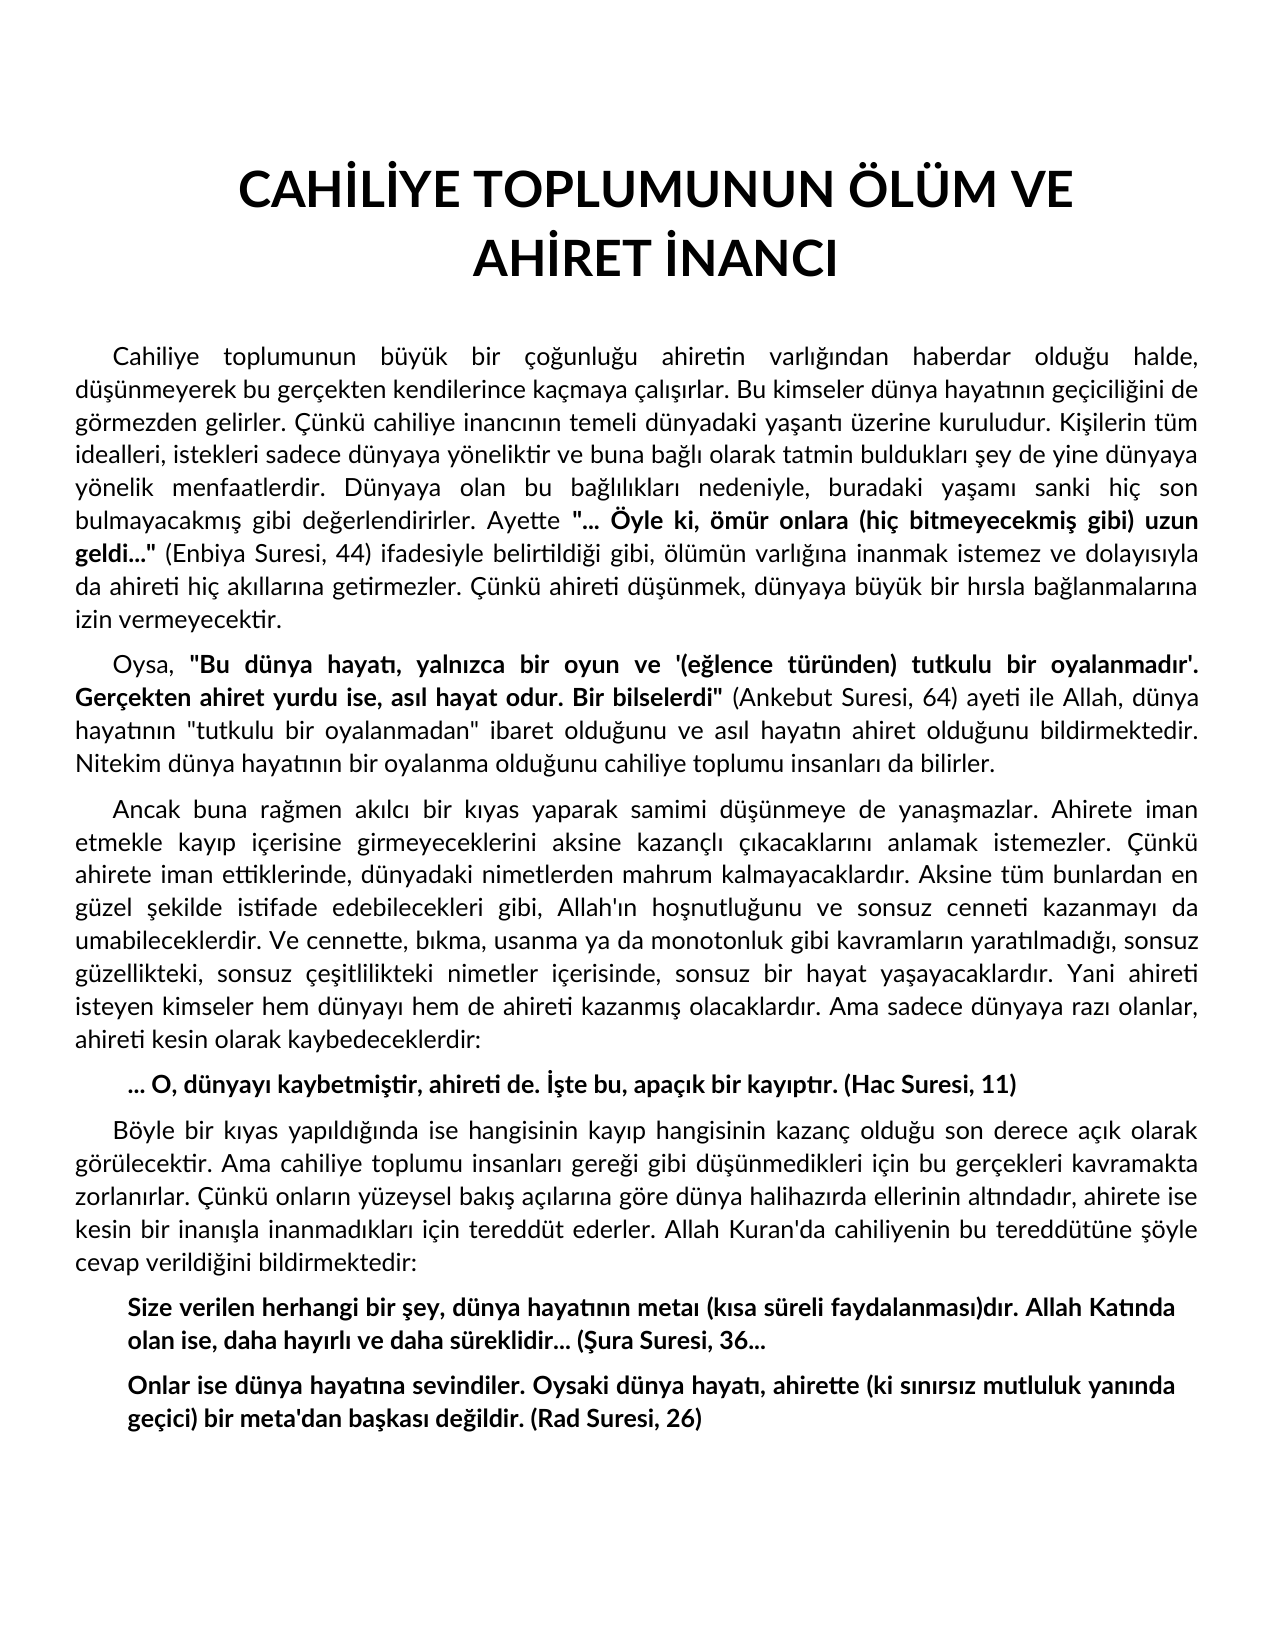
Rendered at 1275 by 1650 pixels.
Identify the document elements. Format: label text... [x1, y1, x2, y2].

text Böyle bir kıyas yapıldığında ise hangisinin kayıp hangisinin kazanç olduğu son derece açık olarak görülecektir. Ama cahiliye toplumu insanları gereği gibi düşünmedikleri için bu gerçekleri kavramakta zorlanırlar. Çünkü onların yüzeysel bakış açılarına göre dünya halihazırda ellerinin altındadır, ahirete ise kesin bir inanışla inanmadıkları için tereddüt ederler. Allah Kuran'da cahiliyenin bu tereddütüne şöyle cevap verildiğini bildirmektedir: [75, 1114, 1200, 1276]
subtitle AHİRET İNANCI [112, 227, 1200, 287]
text ... O, dünyayı kaybetmiştir, ahireti de. İşte bu, apaçık bir kayıptır. (Hac Suresi, 11) [127, 1069, 1177, 1099]
text Oysa, "Bu dünya hayatı, yalnızca bir oyun ve '(eğlence türünden) tutkulu bir oyalanmadır'. Gerçekten ahiret yurdu ise, asıl hayat odur. Bir bilselerdi" (Ankebut Suresi, 64) ayeti ile Allah, dünya hayatının "tutkulu bir oyalanmadan" ibaret olduğunu ve asıl hayatın ahiret olduğunu bildirmektedir. Nitekim dünya hayatının bir oyalanma olduğunu cahiliye toplumu insanları da bilirler. [75, 649, 1200, 778]
subtitle CAHİLİYE TOPLUMUNUN ÖLÜM VE [112, 158, 1200, 218]
text Size verilen herhangi bir şey, dünya hayatının metaı (kısa süreli faydalanması)dır. Allah Katında olan ise, daha hayırlı ve daha süreklidir... (Şura Suresi, 36... [127, 1292, 1177, 1354]
text Ancak buna rağmen akılcı bir kıyas yaparak samimi düşünmeye de yanaşmazlar. Ahirete iman etmekle kayıp içerisine girmeyeceklerini aksine kazançlı çıkacaklarını anlamak istemezler. Çünkü ahirete iman ettiklerinde, dünyadaki nimetlerden mahrum kalmayacaklardır. Aksine tüm bunlardan en güzel şekilde istifade edebilecekleri gibi, Allah'ın hoşnutluğunu ve sonsuz cenneti kazanmayı da umabileceklerdir. Ve cennette, bıkma, usanma ya da monotonluk gibi kavramların yaratılmadığı, sonsuz güzellikteki, sonsuz çeşitlilikteki nimetler içerisinde, sonsuz bir hayat yaşayacaklardır. Yani ahireti isteyen kimseler hem dünyayı hem de ahireti kazanmış olacaklardır. Ama sadece dünyaya razı olanlar, ahireti kesin olarak kaybedeceklerdir: [75, 793, 1200, 1054]
text Cahiliye toplumunun büyük bir çoğunluğu ahiretin varlığından haberdar olduğu halde, düşünmeyerek bu gerçekten kendilerince kaçmaya çalışırlar. Bu kimseler dünya hayatının geçiciliğini de görmezden gelirler. Çünkü cahiliye inancının temeli dünyadaki yaşantı üzerine kuruludur. Kişilerin tüm idealleri, istekleri sadece dünyaya yöneliktir ve buna bağlı olarak tatmin buldukları şey de yine dünyaya yönelik menfaatlerdir. Dünyaya olan bu bağlılıkları nedeniyle, buradaki yaşamı sanki hiç son bulmayacakmış gibi değerlendirirler. Ayette "... Öyle ki, ömür onlara (hiç bitmeyecekmiş gibi) uzun geldi..." (Enbiya Suresi, 44) ifadesiyle belirtildiği gibi, ölümün varlığına inanmak istemez ve dolayısıyla da ahireti hiç akıllarına getirmezler. Çünkü ahireti düşünmek, dünyaya büyük bir hırsla bağlanmalarına izin vermeyecektir. [75, 340, 1200, 634]
text Onlar ise dünya hayatına sevindiler. Oysaki dünya hayatı, ahirette (ki sınırsız mutluluk yanında geçici) bir meta'dan başkası değildir. (Rad Suresi, 26) [127, 1370, 1177, 1433]
